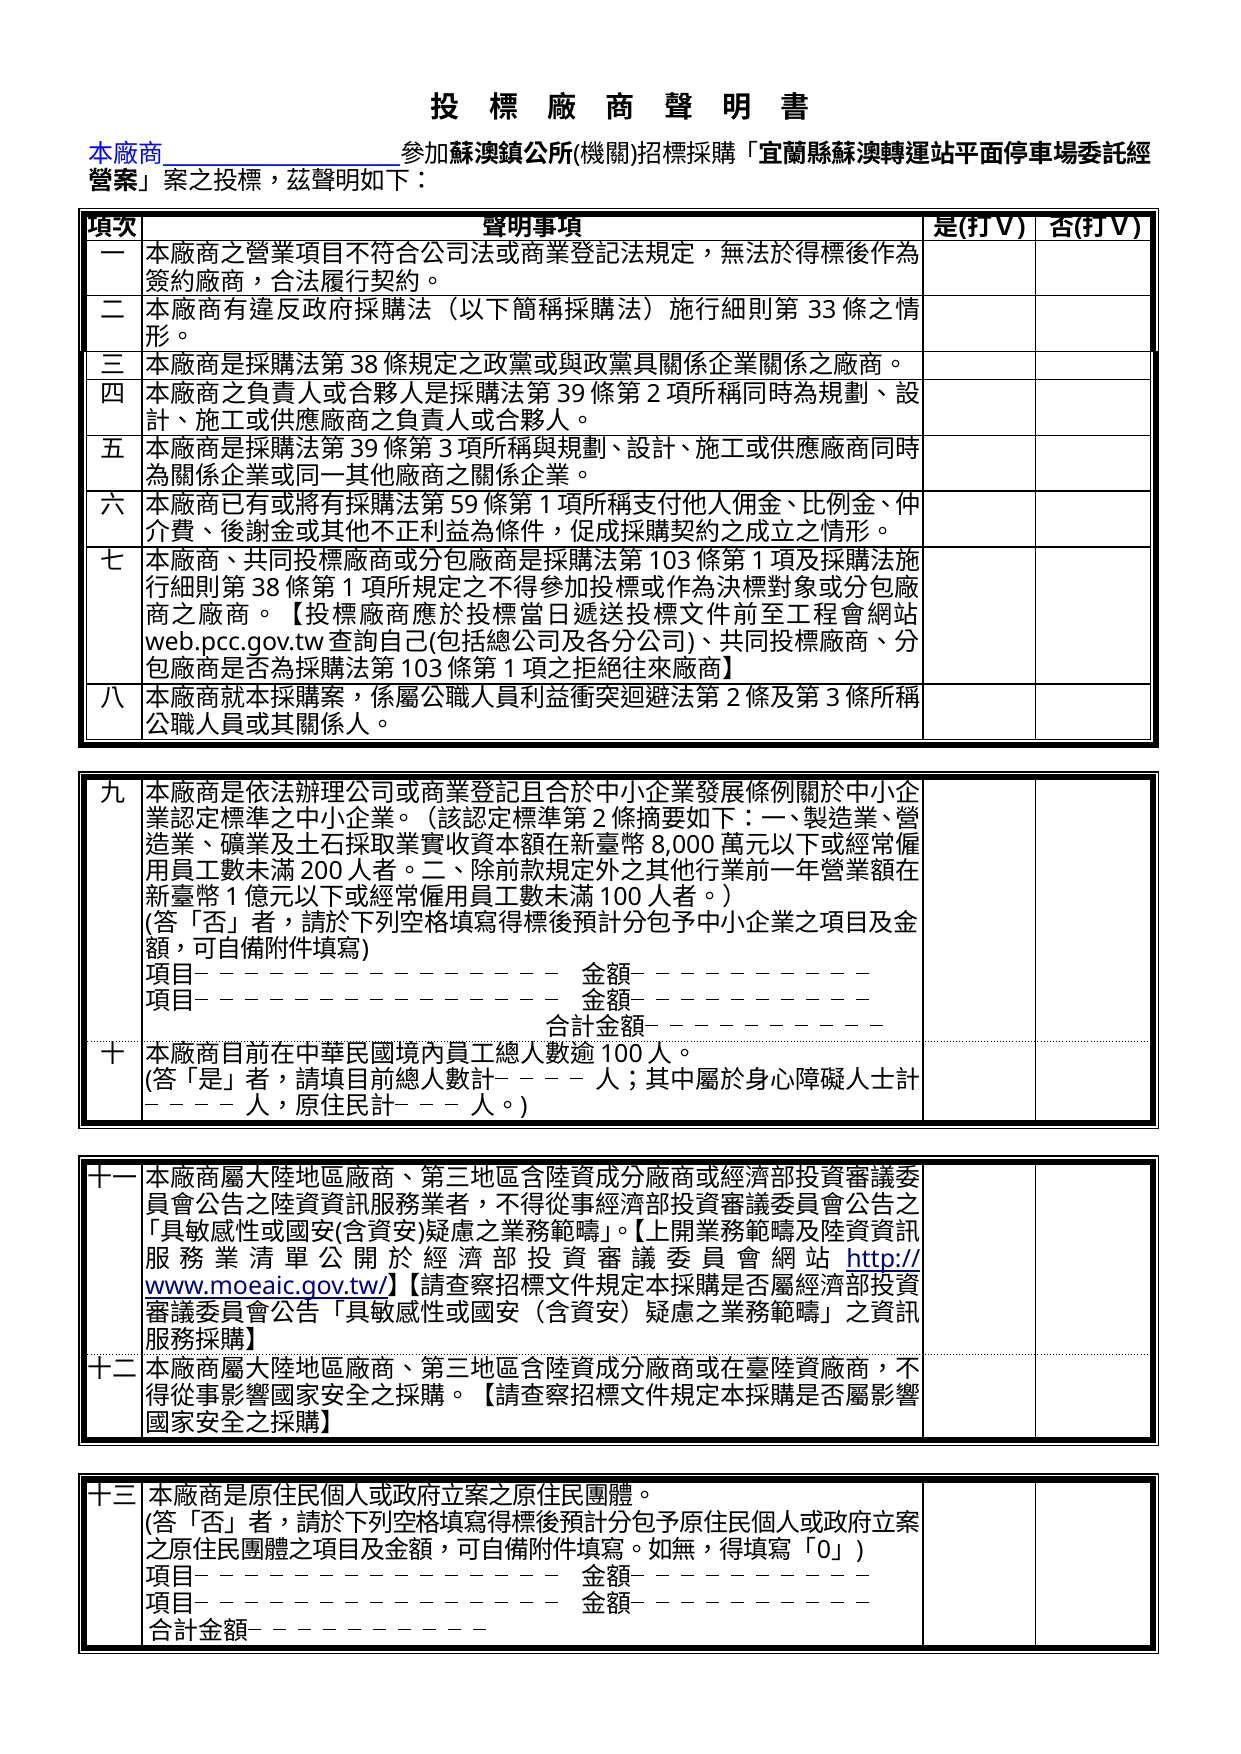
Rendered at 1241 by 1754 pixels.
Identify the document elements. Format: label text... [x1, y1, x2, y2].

table_header [924, 1483, 1035, 1645]
table_header 本廠商屬大陸地區廠商、第三地區含陸資成分廠商或經濟部投資審議委員會公告之陸資資訊服務業者，不得從事經濟部投資審議委員會公告之「具敏感性或國安(含資安)疑慮之業務範疇」。【上開業務範疇及陸資資訊服務業清單公開於經濟部投資審議委員會網站http://www.moeaic.gov.tw/】【請查察招標文件規定本採購是否屬經濟部投資審議委員會公告「具敏感性或國安（含資安）疑慮之業務範疇」之資訊服務採購】 [143, 1165, 922, 1354]
table_cell [924, 1354, 1035, 1437]
table_cell 本廠商目前在中華民國境內員工總人數逾100人。 (答「是」者，請填目前總人數計╴╴╴╴人；其中屬於身心障礙人士計╴╴╴╴人，原住民計╴╴╴人。) [143, 1041, 922, 1120]
table_header [1036, 780, 1150, 1041]
table_header [1036, 1483, 1150, 1645]
table_cell [924, 380, 1035, 434]
table_cell 本廠商就本採購案，係屬公職人員利益衝突迴避法第2條及第3條所稱公職人員或其關係人。 [143, 685, 922, 739]
table_cell [1036, 1041, 1150, 1120]
table_cell 本廠商有違反政府採購法（以下簡稱採購法）施行細則第33條之情形。 [143, 296, 922, 351]
table_cell 三 [87, 352, 141, 379]
text 投 標 廠 商 聲 明 書 [89, 89, 1152, 124]
table_cell [1036, 241, 1150, 295]
table_cell 十二 [87, 1354, 141, 1437]
table_cell 一 [87, 241, 141, 295]
table_header 九 [87, 780, 141, 1041]
table_header [924, 1165, 1035, 1354]
table_cell [1036, 548, 1150, 683]
table_header 是(打Ｖ) [924, 217, 1035, 240]
table_cell [924, 685, 1035, 739]
text 本廠商________________________參加蘇澳鎮公所(機關)招標採購「宜蘭縣蘇澳轉運站平面停車場委託經營案」案之投標，茲聲明如下： [89, 141, 1152, 195]
table_cell [924, 492, 1035, 546]
table_cell [1036, 1354, 1150, 1437]
table_cell [1036, 492, 1150, 546]
table_cell [1036, 380, 1150, 434]
table_cell 七 [87, 548, 141, 683]
table_cell [1036, 352, 1150, 379]
table_cell [924, 296, 1035, 351]
table_cell [924, 1041, 1035, 1120]
table_header 項次 [87, 217, 141, 240]
table_cell [924, 548, 1035, 683]
table_cell [1036, 685, 1150, 739]
table_cell 本廠商屬大陸地區廠商、第三地區含陸資成分廠商或在臺陸資廠商，不得從事影響國家安全之採購。【請查察招標文件規定本採購是否屬影響國家安全之採購】 [143, 1354, 922, 1437]
table_header [1036, 1165, 1150, 1354]
table_cell [924, 352, 1035, 379]
table_cell 二 [87, 296, 141, 351]
table_header 十一 [87, 1165, 141, 1354]
table_header 十三 [87, 1483, 141, 1645]
table_cell [924, 436, 1035, 490]
table_cell 本廠商之營業項目不符合公司法或商業登記法規定，無法於得標後作為簽約廠商，合法履行契約。 [143, 241, 922, 295]
table_cell 五 [87, 436, 141, 490]
table_cell [1036, 436, 1150, 490]
table_header 否(打Ｖ) [1036, 217, 1150, 240]
table_cell [924, 241, 1035, 295]
table_cell 本廠商是採購法第39條第3項所稱與規劃、設計、施工或供應廠商同時為關係企業或同一其他廠商之關係企業。 [143, 436, 922, 490]
table_cell [1036, 296, 1150, 351]
table_cell 本廠商之負責人或合夥人是採購法第39條第2項所稱同時為規劃、設計、施工或供應廠商之負責人或合夥人。 [143, 380, 922, 434]
table_cell 四 [87, 380, 141, 434]
table_cell 六 [87, 492, 141, 546]
table_cell 本廠商是採購法第38條規定之政黨或與政黨具關係企業關係之廠商。 [143, 352, 922, 379]
table_header 聲明事項 [143, 217, 922, 240]
table_cell 本廠商、共同投標廠商或分包廠商是採購法第103條第1項及採購法施行細則第38條第1項所規定之不得參加投標或作為決標對象或分包廠商之廠商。【投標廠商應於投標當日遞送投標文件前至工程會網站web.pcc.gov.tw查詢自己(包括總公司及各分公司)、共同投標廠商、分包廠商是否為採購法第103條第1項之拒絕往來廠商】 [143, 548, 922, 683]
table_cell 本廠商已有或將有採購法第59條第1項所稱支付他人佣金、比例金、仲介費、後謝金或其他不正利益為條件，促成採購契約之成立之情形。 [143, 492, 922, 546]
table_header 本廠商是原住民個人或政府立案之原住民團體。 (答「否」者，請於下列空格填寫得標後預計分包予原住民個人或政府立案之原住民團體之項目及金額，可自備附件填寫。如無，得填寫「0」) 項目╴╴╴╴╴╴╴╴╴╴╴╴╴╴╴ 金額╴╴╴╴╴╴╴╴╴╴ 項目╴╴╴╴╴╴╴╴╴╴╴╴╴╴╴ 金額╴╴╴╴╴╴╴╴╴╴ 合計金額╴╴╴╴╴╴╴╴╴╴ [143, 1483, 922, 1645]
table_cell 八 [87, 685, 141, 739]
table_header [924, 780, 1035, 1041]
table_header 本廠商是依法辦理公司或商業登記且合於中小企業發展條例關於中小企業認定標準之中小企業。（該認定標準第2條摘要如下：一、製造業、營造業、礦業及土石採取業實收資本額在新臺幣8,000萬元以下或經常僱用員工數未滿200人者。二、除前款規定外之其他行業前一年營業額在新臺幣1億元以下或經常僱用員工數未滿100人者。） (答「否」者，請於下列空格填寫得標後預計分包予中小企業之項目及金額，可自備附件填寫) 項目╴╴╴╴╴╴╴╴╴╴╴╴╴╴╴ 金額╴╴╴╴╴╴╴╴╴╴ 項目╴╴╴╴╴╴╴╴╴╴╴╴╴╴╴ 金額╴╴╴╴╴╴╴╴╴╴ 合計金額╴╴╴╴╴╴╴╴╴╴ [143, 780, 922, 1041]
table_cell 十 [87, 1041, 141, 1120]
